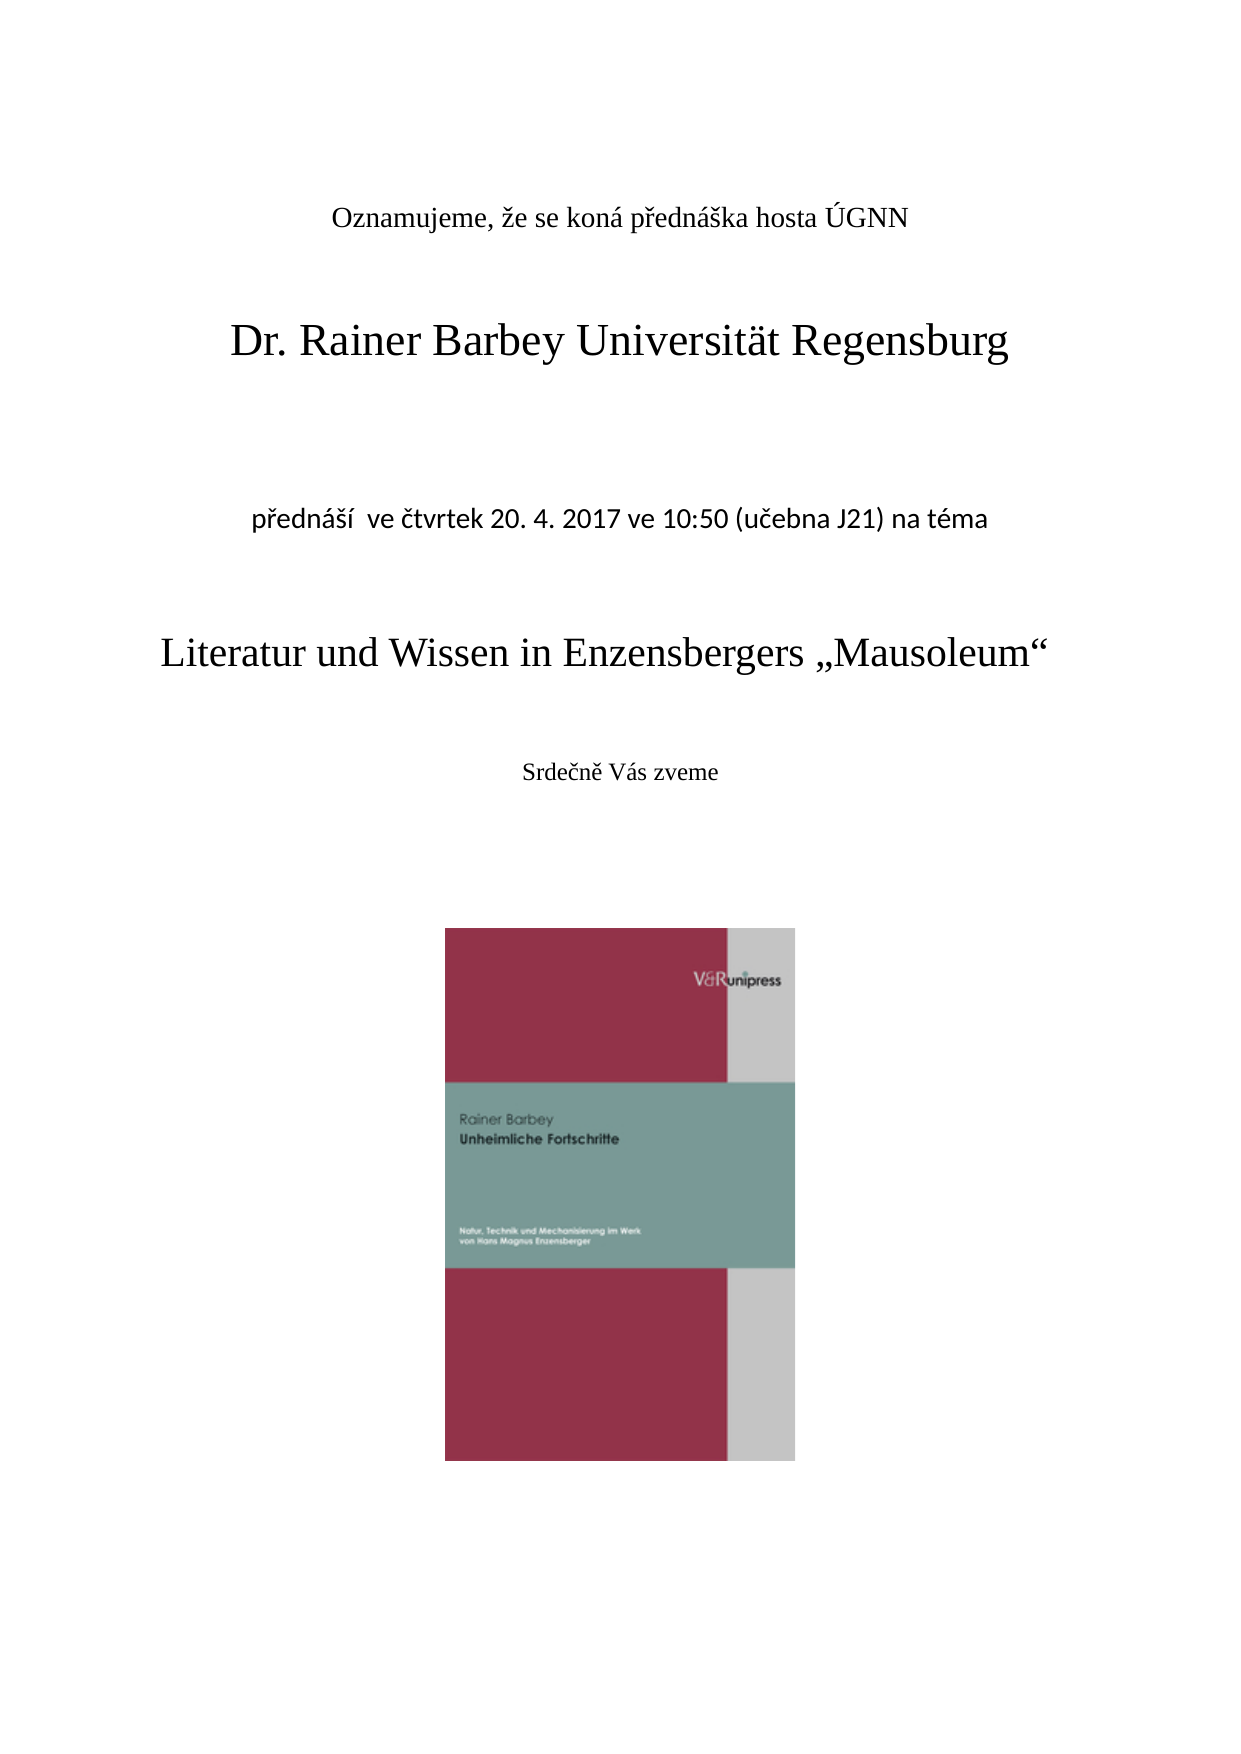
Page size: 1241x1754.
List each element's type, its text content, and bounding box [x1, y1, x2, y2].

text Literatur und Wissen in Enzensbergers „Mausoleum“ [148, 627, 1093, 675]
text přednáší ve čtvrtek 20. 4. 2017 ve 10:50 (učebna J21) na téma [148, 500, 1093, 536]
text Dr. Rainer Barbey Universität Regensburg [148, 313, 1093, 366]
text Srdečně Vás zveme [148, 757, 1093, 786]
text Oznamujeme, že se koná přednáška hosta ÚGNN [148, 201, 1093, 234]
